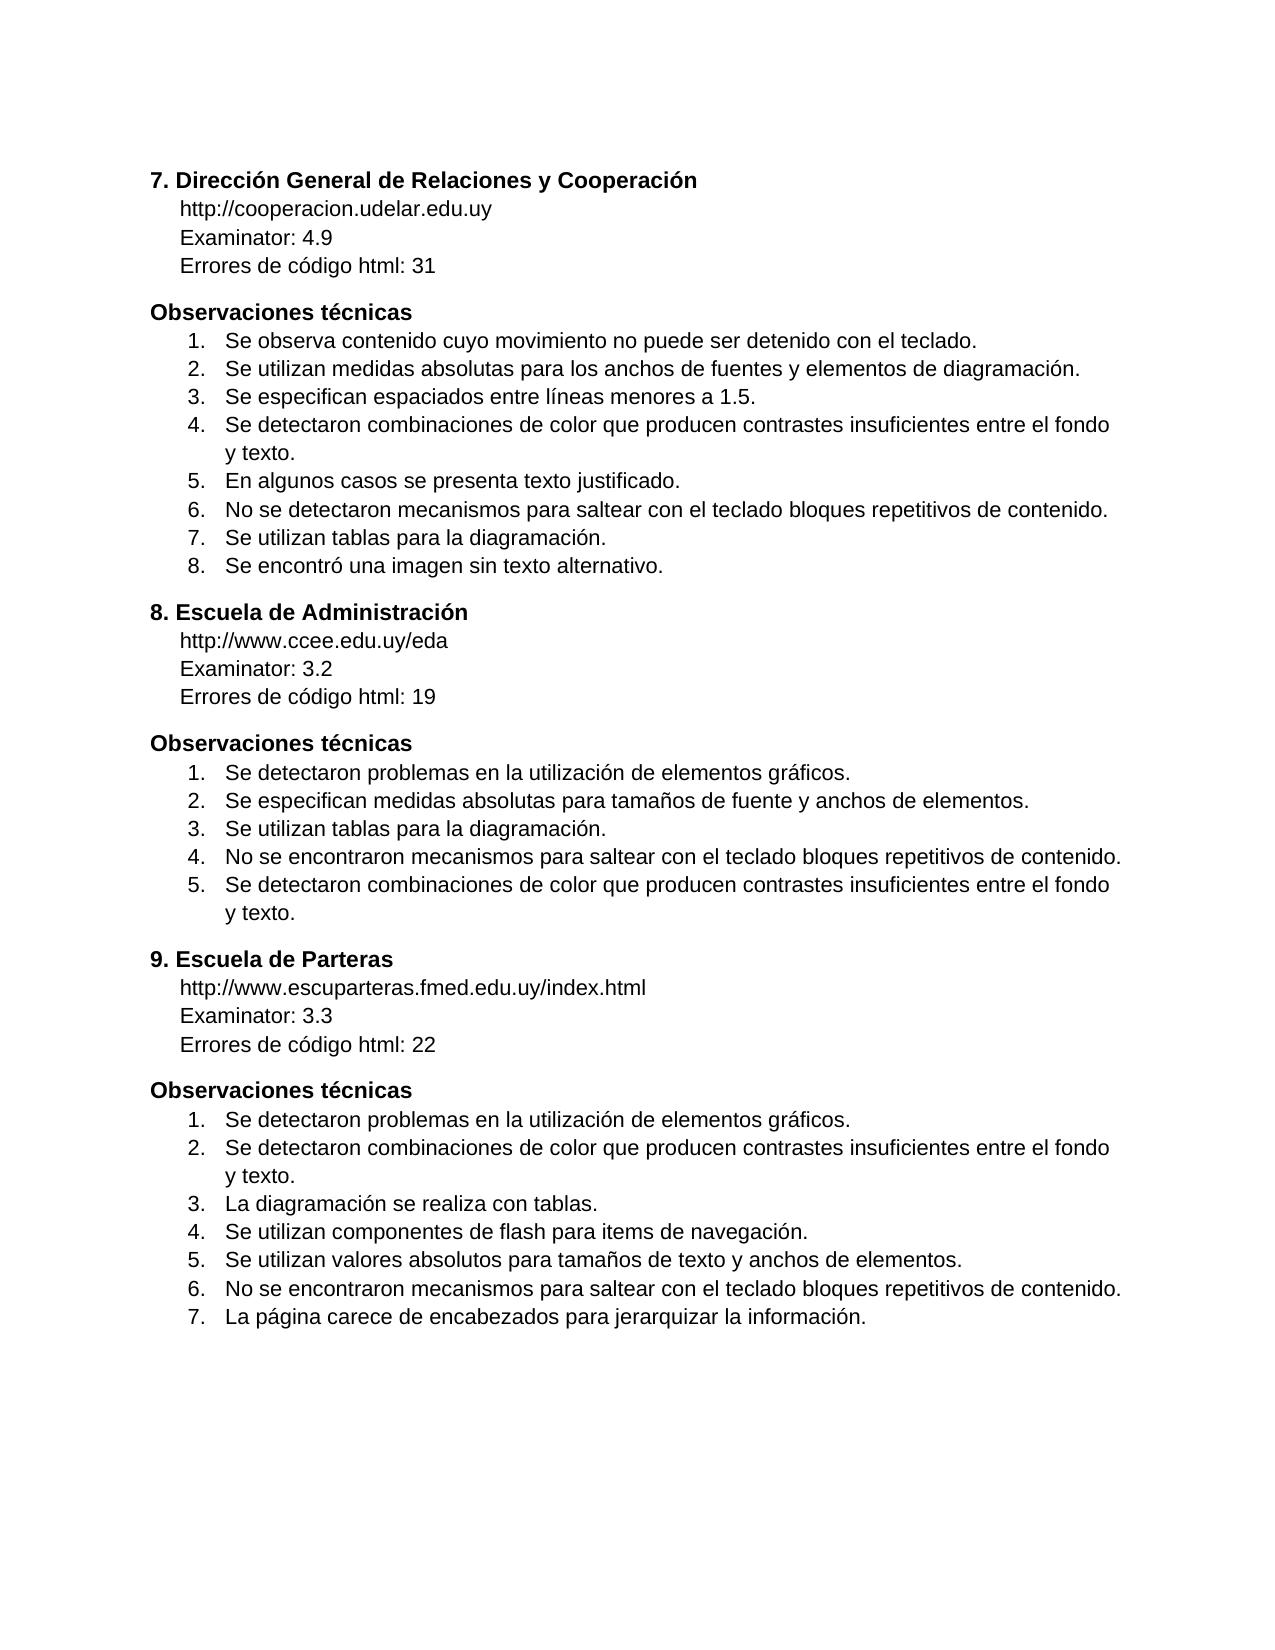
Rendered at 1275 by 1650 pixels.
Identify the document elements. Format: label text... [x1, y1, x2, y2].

list Se detectaron combinaciones de color que producen contrastes insuficientes entre el fondo y texto. [187, 1136, 1125, 1188]
text Errores de código html: 22 [179, 1032, 1125, 1057]
list Se utilizan tablas para la diagramación. [187, 525, 1125, 550]
list No se encontraron mecanismos para saltear con el teclado bloques repetitivos de contenido. [187, 1276, 1125, 1301]
list No se detectaron mecanismos para saltear con el teclado bloques repetitivos de contenido. [187, 497, 1125, 522]
text http://www.ccee.edu.uy/eda [179, 629, 1125, 653]
text Errores de código html: 19 [179, 685, 1125, 709]
text Examinator: 3.2 [179, 657, 1125, 681]
text http://cooperacion.udelar.edu.uy [179, 197, 1125, 222]
list Se especifican medidas absolutas para tamaños de fuente y anchos de elementos. [187, 788, 1125, 813]
list Se detectaron problemas en la utilización de elementos gráficos. [187, 760, 1125, 785]
list La página carece de encabezados para jerarquizar la información. [187, 1304, 1125, 1329]
text 9. Escuela de Parteras [150, 947, 1125, 972]
list En algunos casos se presenta texto justificado. [187, 469, 1125, 494]
list Se especifican espaciados entre líneas menores a 1.5. [187, 385, 1125, 409]
text Examinator: 3.3 [179, 1004, 1125, 1029]
list Se detectaron combinaciones de color que producen contrastes insuficientes entre el fondo y texto. [187, 413, 1125, 466]
list Se utilizan medidas absolutas para los anchos de fuentes y elementos de diagramación. [187, 357, 1125, 381]
list La diagramación se realiza con tablas. [187, 1192, 1125, 1216]
list Se encontró una imagen sin texto alternativo. [187, 553, 1125, 578]
text Observaciones técnicas [150, 299, 1125, 325]
list Se utilizan valores absolutos para tamaños de texto y anchos de elementos. [187, 1248, 1125, 1273]
list Se detectaron combinaciones de color que producen contrastes insuficientes entre el fondo y texto. [187, 873, 1125, 925]
list No se encontraron mecanismos para saltear con el teclado bloques repetitivos de contenido. [187, 844, 1125, 869]
text 8. Escuela de Administración [150, 599, 1125, 625]
text 7. Dirección General de Relaciones y Cooperación [150, 168, 1125, 193]
list Se utilizan tablas para la diagramación. [187, 816, 1125, 841]
list Se utilizan componentes de flash para items de navegación. [187, 1220, 1125, 1244]
text Errores de código html: 31 [179, 253, 1125, 278]
text Observaciones técnicas [150, 1078, 1125, 1104]
text http://www.escuparteras.fmed.edu.uy/index.html [179, 976, 1125, 1001]
list Se detectaron problemas en la utilización de elementos gráficos. [187, 1107, 1125, 1132]
text Examinator: 4.9 [179, 225, 1125, 250]
list Se observa contenido cuyo movimiento no puede ser detenido con el teclado. [187, 328, 1125, 353]
text Observaciones técnicas [150, 731, 1125, 756]
